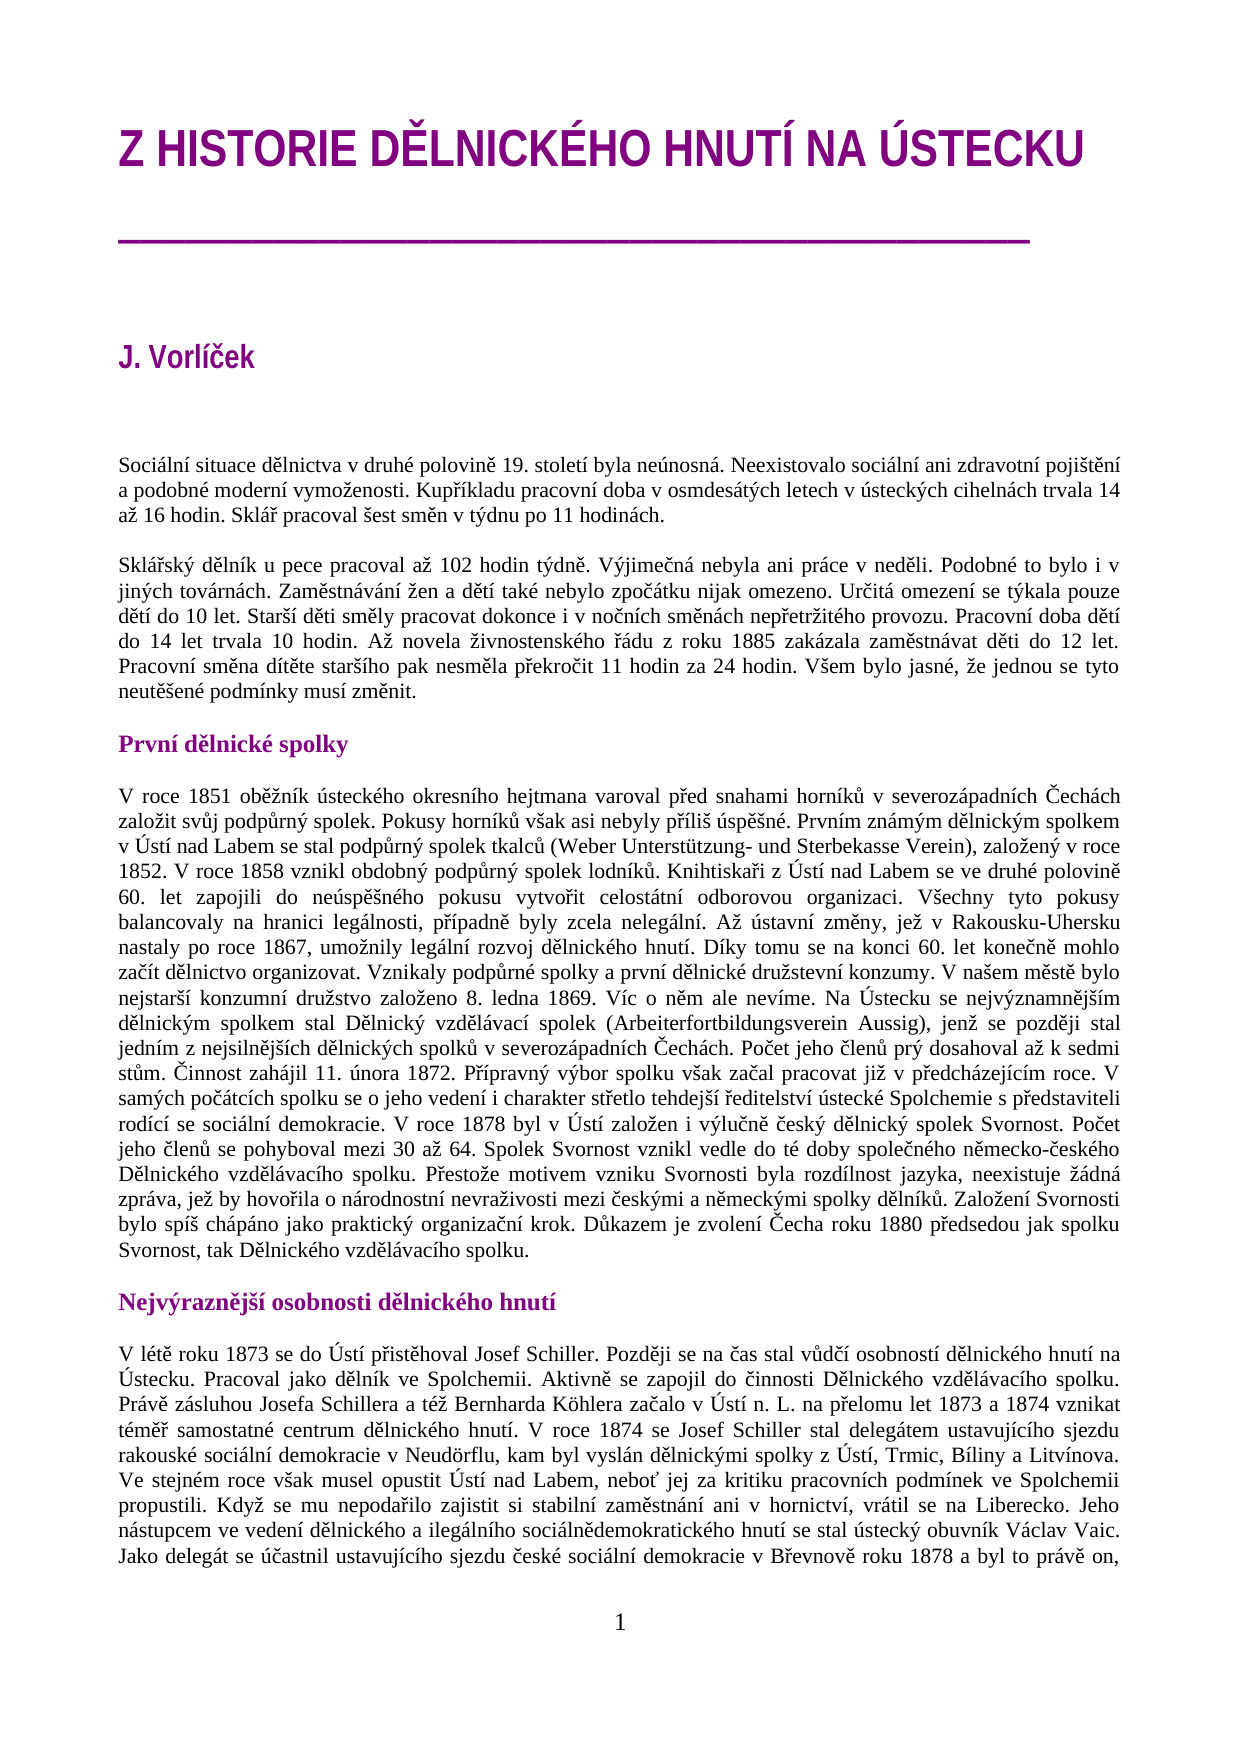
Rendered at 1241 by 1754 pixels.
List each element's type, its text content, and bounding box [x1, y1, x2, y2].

text V létě roku 1873 se do Ústí přistěhoval Josef Schiller. Později se na čas stal vůdčí osobností dělnického hnutí na Ústecku. Pracoval jako dělník ve Spolchemii. Aktivně se zapojil do činnosti Dělnického vzdělávacího spolku. Právě zásluhou Josefa Schillera a též Bernharda Köhlera začalo v Ústí n. L. na přelomu let 1873 a 1874 vznikat téměř samostatné centrum dělnického hnutí. V roce 1874 se Josef Schiller stal delegátem ustavujícího sjezdu rakouské sociální demokracie v Neudörflu, kam byl vyslán dělnickými spolky z Ústí, Trmic, Bíliny a Litvínova. Ve stejném roce však musel opustit Ústí nad Labem, neboť jej za kritiku pracovních podmínek ve Spolchemii propustili. Když se mu nepodařilo zajistit si stabilní zaměstnání ani v hornictví, vrátil se na Liberecko. Jeho nástupcem ve vedení dělnického a ilegálního sociálnědemokratického hnutí se stal ústecký obuvník Václav Vaic. Jako delegát se účastnil ustavujícího sjezdu české sociální demokracie v Břevnově roku 1878 a byl to právě on, [118, 1341, 1122, 1568]
text Sociální situace dělnictva v druhé polovině 19. století byla neúnosná. Neexistovalo sociální ani zdravotní pojištění a podobné moderní vymoženosti. Kupříkladu pracovní doba v osmdesátých letech v ústeckých cihelnách trvala 14 až 16 hodin. Sklář pracoval šest směn v týdnu po 11 hodinách. [118, 401, 1122, 527]
text První dělnické spolky [118, 729, 1122, 758]
text Sklářský dělník u pece pracoval až 102 hodin týdně. Výjimečná nebyla ani práce v neděli. Podobné to bylo i v jiných továrnách. Zaměstnávání žen a dětí také nebylo zpočátku nijak omezeno. Určitá omezení se týkala pouze dětí do 10 let. Starší děti směly pracovat dokonce i v nočních směnách nepřetržitého provozu. Pracovní doba dětí do 14 let trvala 10 hodin. Až novela živnostenského řádu z roku 1885 zakázala zaměstnávat děti do 12 let. Pracovní směna dítěte staršího pak nesměla překročit 11 hodin za 24 hodin. Všem bylo jasné, že jednou se tyto neutěšené podmínky musí změnit. [118, 552, 1122, 704]
text V roce 1851 oběžník ústeckého okresního hejtmana varoval před snahami horníků v severozápadních Čechách založit svůj podpůrný spolek. Pokusy horníků však asi nebyly příliš úspěšné. Prvním známým dělnickým spolkem v Ústí nad Labem se stal podpůrný spolek tkalců (Weber Unterstützung- und Sterbekasse Verein), založený v roce 1852. V roce 1858 vznikl obdobný podpůrný spolek lodníků. Knihtiskaři z Ústí nad Labem se ve druhé polovině 60. let zapojili do neúspěšného pokusu vytvořit celostátní odborovou organizaci. Všechny tyto pokusy balancovaly na hranici legálnosti, případně byly zcela nelegální. Až ústavní změny, jež v Rakousku-Uhersku nastaly po roce 1867, umožnily legální rozvoj dělnického hnutí. Díky tomu se na konci 60. let konečně mohlo začít dělnictvo organizovat. Vznikaly podpůrné spolky a první dělnické družstevní konzumy. V našem městě bylo nejstarší konzumní družstvo založeno 8. ledna 1869. Víc o něm ale nevíme. Na Ústecku se nejvýznamnějším dělnickým spolkem stal Dělnický vzdělávací spolek (Arbeiterfortbildungsverein Aussig), jenž se později stal jedním z nejsilnějších dělnických spolků v severozápadních Čechách. Počet jeho členů prý dosahoval až k sedmi stům. Činnost zahájil 11. února 1872. Přípravný výbor spolku však začal pracovat již v předcházejícím roce. V samých počátcích spolku se o jeho vedení i charakter střetlo tehdejší ředitelství ústecké Spolchemie s představiteli rodící se sociální demokracie. V roce 1878 byl v Ústí založen i výlučně český dělnický spolek Svornost. Počet jeho členů se pohyboval mezi 30 až 64. Spolek Svornost vznikl vedle do té doby společného německo-českého Dělnického vzdělávacího spolku. Přestože motivem vzniku Svornosti byla rozdílnost jazyka, neexistuje žádná zpráva, jež by hovořila o národnostní nevraživosti mezi českými a německými spolky dělníků. Založení Svornosti bylo spíš chápáno jako praktický organizační krok. Důkazem je zvolení Čecha roku 1880 předsedou jak spolku Svornost, tak Dělnického vzdělávacího spolku. [118, 783, 1122, 1262]
text Nejvýraznější osobnosti dělnického hnutí [118, 1262, 1122, 1316]
text Z HISTORIE DĚLNICKÉHO HNUTÍ NA ÚSTECKU [118, 118, 1122, 178]
text J. Vorlíček [118, 252, 1122, 376]
text _________________________________________ [118, 178, 1122, 252]
